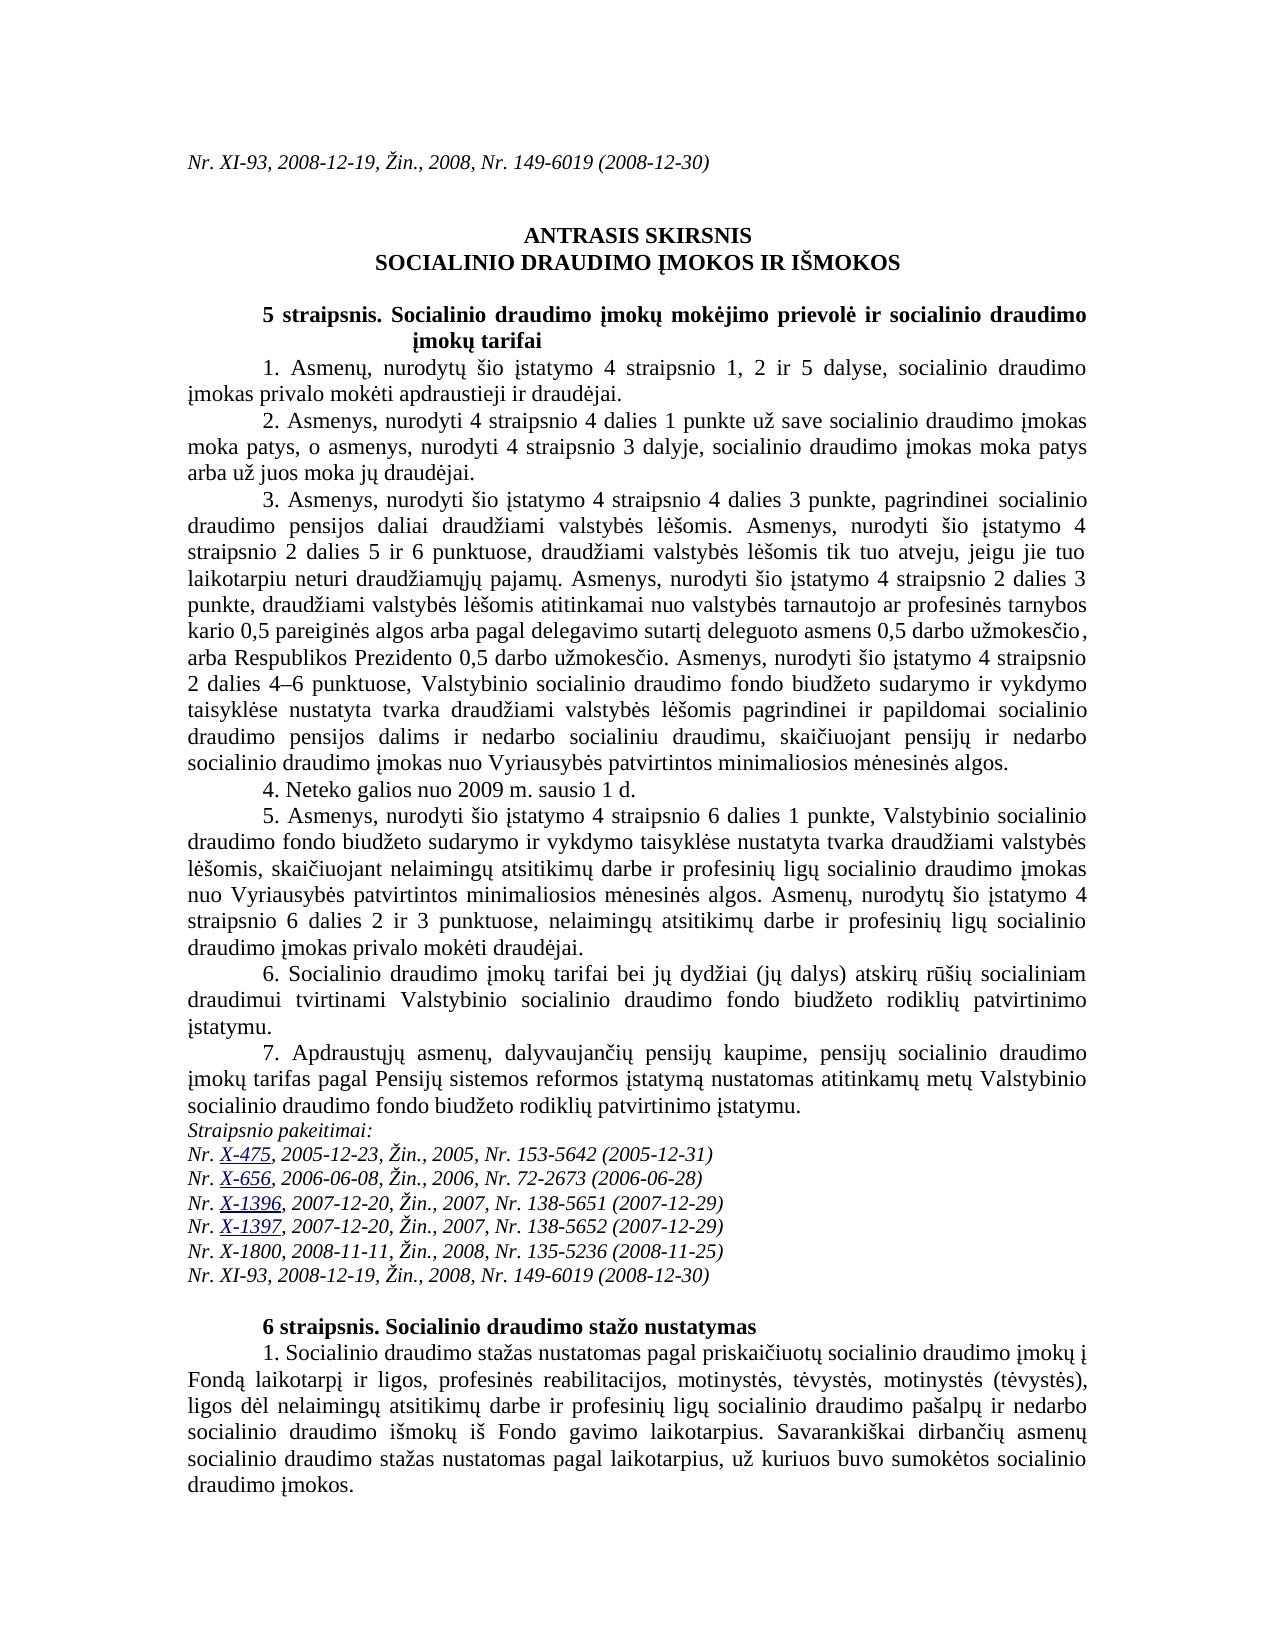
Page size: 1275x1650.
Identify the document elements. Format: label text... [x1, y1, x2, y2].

text 5. Asmenys, nurodyti šio įstatymo 4 straipsnio 6 dalies 1 punkte, Valstybinio socialinio draudimo fondo biudžeto sudarymo ir vykdymo taisyklėse nustatyta tvarka draudžiami valstybės lėšomis, skaičiuojant nelaimingų atsitikimų darbe ir profesinių ligų socialinio draudimo įmokas nuo Vyriausybės patvirtintos minimaliosios mėnesinės algos. Asmenų, nurodytų šio įstatymo 4 straipsnio 6 dalies 2 ir 3 punktuose, nelaimingų atsitikimų darbe ir profesinių ligų socialinio draudimo įmokas privalo mokėti draudėjai. [187, 802, 1088, 960]
subtitle Socialinio draudimo įmokos ir išmokos [187, 248, 1088, 275]
text 4. Neteko galios nuo 2009 m. sausio 1 d. [187, 776, 1088, 802]
text Nr. XI-93, 2008-12-19, Žin., 2008, Nr. 149-6019 (2008-12-30) [187, 1263, 1087, 1287]
text 3. Asmenys, nurodyti šio įstatymo 4 straipsnio 4 dalies 3 punkte, pagrindinei socialinio draudimo pensijos daliai draudžiami valstybės lėšomis. Asmenys, nurodyti šio įstatymo 4 straipsnio 2 dalies 5 ir 6 punktuose, draudžiami valstybės lėšomis tik tuo atveju, jeigu jie tuo laikotarpiu neturi draudžiamųjų pajamų. Asmenys, nurodyti šio įstatymo 4 straipsnio 2 dalies 3 punkte, draudžiami valstybės lėšomis atitinkamai nuo valstybės tarnautojo ar profesinės tarnybos kario 0,5 pareiginės algos arba pagal delegavimo sutartį deleguoto asmens 0,5 darbo užmokesčio, arba Respublikos Prezidento 0,5 darbo užmokesčio. Asmenys, nurodyti šio įstatymo 4 straipsnio 2 dalies 4–6 punktuose, Valstybinio socialinio draudimo fondo biudžeto sudarymo ir vykdymo taisyklėse nustatyta tvarka draudžiami valstybės lėšomis pagrindinei ir papildomai socialinio draudimo pensijos dalims ir nedarbo socialiniu draudimu, skaičiuojant pensijų ir nedarbo socialinio draudimo įmokas nuo Vyriausybės patvirtintos minimaliosios mėnesinės algos. [187, 486, 1087, 776]
text Nr. X-1397, 2007-12-20, Žin., 2007, Nr. 138-5652 (2007-12-29) [187, 1214, 1087, 1238]
text Straipsnio pakeitimai: [187, 1118, 1088, 1142]
text 5 straipsnis. Socialinio draudimo įmokų mokėjimo prievolė ir socialinio draudimo įmokų tarifai [262, 301, 1088, 354]
text Nr. XI-93, 2008-12-19, Žin., 2008, Nr. 149-6019 (2008-12-30) [187, 150, 1087, 198]
text Nr. X-1800, 2008-11-11, Žin., 2008, Nr. 135-5236 (2008-11-25) [187, 1238, 1087, 1263]
text 6. Socialinio draudimo įmokų tarifai bei jų dydžiai (jų dalys) atskirų rūšių socialiniam draudimui tvirtinami Valstybinio socialinio draudimo fondo biudžeto rodiklių patvirtinimo įstatymu. [187, 960, 1088, 1039]
text 7. Apdraustųjų asmenų, dalyvaujančių pensijų kaupime, pensijų socialinio draudimo įmokų tarifas pagal Pensijų sistemos reformos įstatymą nustatomas atitinkamų metų Valstybinio socialinio draudimo fondo biudžeto rodiklių patvirtinimo įstatymu. [187, 1039, 1088, 1118]
text 2. Asmenys, nurodyti 4 straipsnio 4 dalies 1 punkte už save socialinio draudimo įmokas moka patys, o asmenys, nurodyti 4 straipsnio 3 dalyje, socialinio draudimo įmokas moka patys arba už juos moka jų draudėjai. [187, 407, 1088, 486]
text Nr. X-656, 2006-06-08, Žin., 2006, Nr. 72-2673 (2006-06-28) [187, 1166, 1088, 1190]
text Nr. X-1396, 2007-12-20, Žin., 2007, Nr. 138-5651 (2007-12-29) [187, 1190, 1088, 1214]
subtitle ANTRASIS SKIRSNIS [187, 222, 1088, 248]
text Nr. X-475, 2005-12-23, Žin., 2005, Nr. 153-5642 (2005-12-31) [187, 1142, 1088, 1166]
text 6 straipsnis. Socialinio draudimo stažo nustatymas [187, 1313, 1088, 1339]
text 1. Asmenų, nurodytų šio įstatymo 4 straipsnio 1, 2 ir 5 dalyse, socialinio draudimo įmokas privalo mokėti apdraustieji ir draudėjai. [187, 354, 1088, 407]
text 1. Socialinio draudimo stažas nustatomas pagal priskaičiuotų socialinio draudimo įmokų į Fondą laikotarpį ir ligos, profesinės reabilitacijos, motinystės, tėvystės, motinystės (tėvystės), ligos dėl nelaimingų atsitikimų darbe ir profesinių ligų socialinio draudimo pašalpų ir nedarbo socialinio draudimo išmokų iš Fondo gavimo laikotarpius. Savarankiškai dirbančių asmenų socialinio draudimo stažas nustatomas pagal laikotarpius, už kuriuos buvo sumokėtos socialinio draudimo įmokos. [187, 1339, 1088, 1497]
